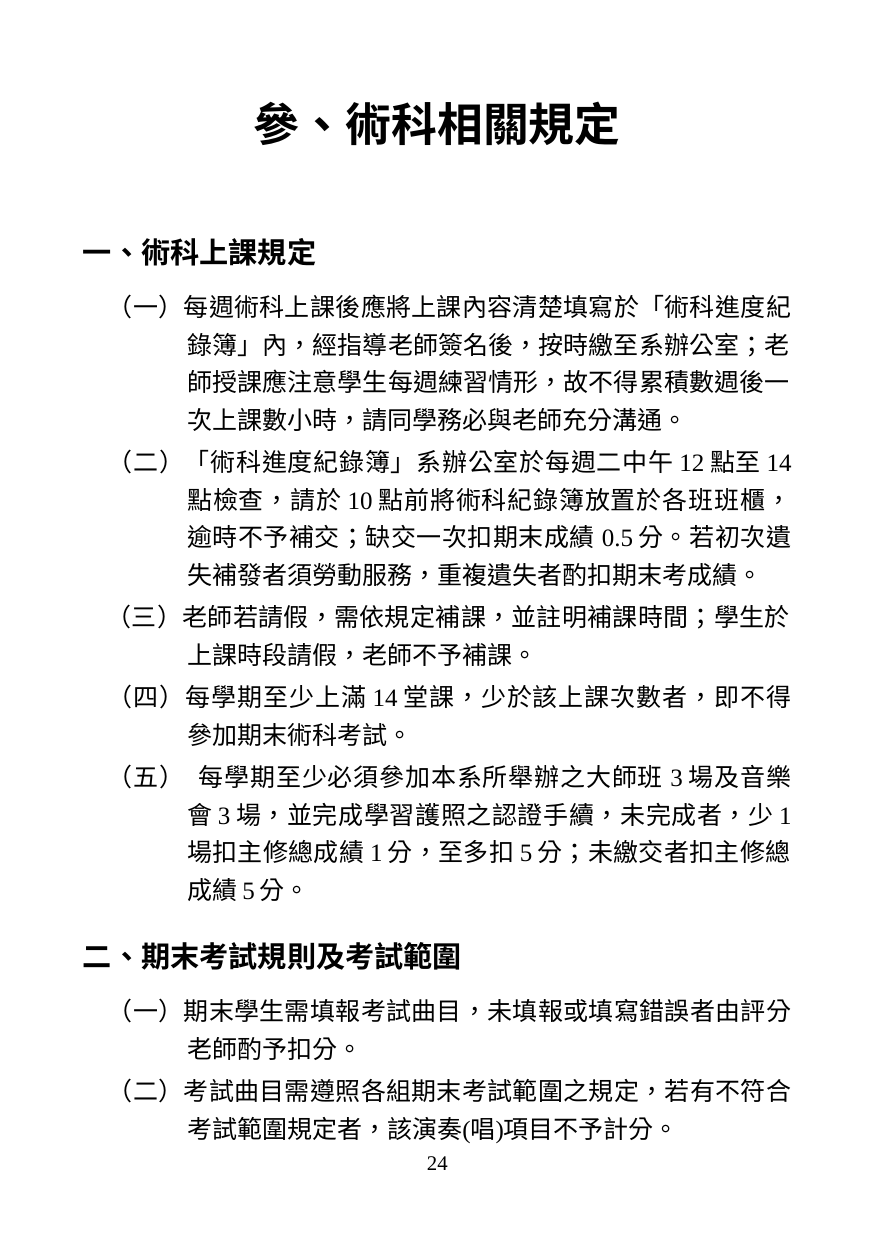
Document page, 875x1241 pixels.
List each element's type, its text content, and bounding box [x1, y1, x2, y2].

text （一）每週術科上課後應將上課內容清楚填寫於「術科進度紀錄簿」內，經指導老師簽名後，按時繳至系辦公室；老師授課應注意學生每週練習情形，故不得累積數週後一次上課數小時，請同學務必與老師充分溝通。 [108, 287, 791, 437]
text （三）老師若請假，需依規定補課，並註明補課時間；學生於上課時段請假，老師不予補課。 [106, 597, 791, 672]
text （五） 每學期至少必須參加本系所舉辦之大師班3場及音樂會3場，並完成學習護照之認證手續，未完成者，少1場扣主修總成績1分，至多扣5分；未繳交者扣主修總成績5分。 [108, 757, 791, 907]
text （一）期末學生需填報考試曲目，未填報或填寫錯誤者由評分老師酌予扣分。 [108, 991, 791, 1066]
text （二）考試曲目需遵照各組期末考試範圍之規定，若有不符合考試範圍規定者，該演奏(唱)項目不予計分。 [108, 1071, 791, 1146]
text 一、術科上課規定 [83, 230, 791, 272]
text （四）每學期至少上滿14堂課，少於該上課次數者，即不得參加期末術科考試。 [108, 677, 791, 752]
text 二、期末考試規則及考試範圍 [83, 934, 791, 976]
text 參、術科相關規定 [83, 89, 791, 155]
text （二）「術科進度紀錄簿」系辦公室於每週二中午12點至14點檢查，請於10點前將術科紀錄簿放置於各班班櫃，逾時不予補交；缺交一次扣期末成績0.5分。若初次遺失補發者須勞動服務，重複遺失者酌扣期末考成績。 [108, 442, 791, 592]
